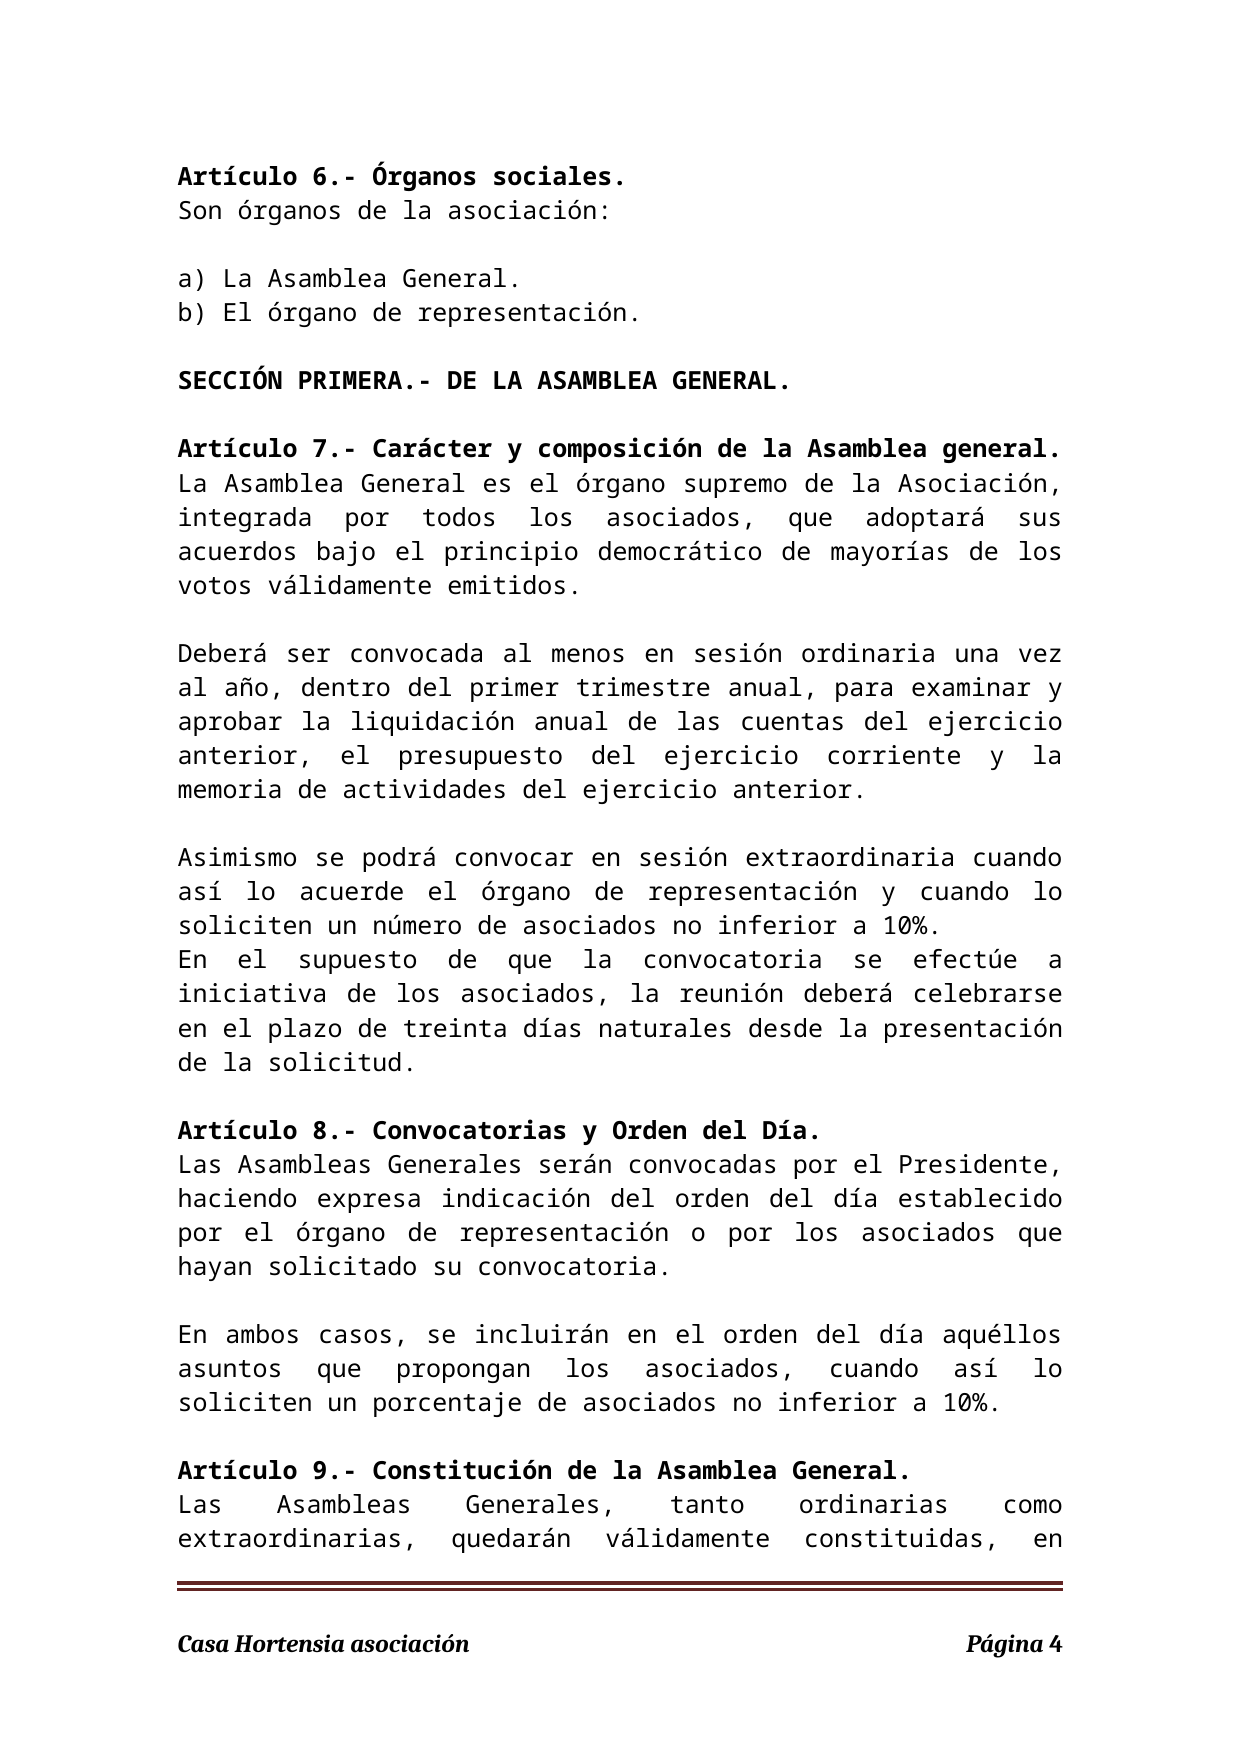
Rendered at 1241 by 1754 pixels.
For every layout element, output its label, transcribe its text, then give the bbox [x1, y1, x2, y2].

text En el supuesto de que la convocatoria se efectúe a iniciativa de los asociados, la reunión deberá celebrarse en el plazo de treinta días naturales desde la presentación de la solicitud. [177, 942, 1063, 1078]
text a) La Asamblea General. [177, 261, 1063, 295]
text Artículo 6.- Órganos sociales. [177, 159, 1063, 193]
text b) El órgano de representación. [177, 295, 1063, 329]
text Asimismo se podrá convocar en sesión extraordinaria cuando así lo acuerde el órgano de representación y cuando lo soliciten un número de asociados no inferior a 10%. [177, 840, 1063, 942]
text Artículo 8.- Convocatorias y Orden del Día. [177, 1112, 1063, 1146]
text La Asamblea General es el órgano supremo de la Asociación, integrada por todos los asociados, que adoptará sus acuerdos bajo el principio democrático de mayorías de los votos válidamente emitidos. [177, 465, 1063, 601]
text Artículo 7.- Carácter y composición de la Asamblea general. [177, 431, 1063, 465]
text Deberá ser convocada al menos en sesión ordinaria una vez al año, dentro del primer trimestre anual, para examinar y aprobar la liquidación anual de las cuentas del ejercicio anterior, el presupuesto del ejercicio corriente y la memoria de actividades del ejercicio anterior. [177, 636, 1063, 806]
text Artículo 9.- Constitución de la Asamblea General. [177, 1453, 1063, 1487]
text SECCIÓN PRIMERA.- DE LA ASAMBLEA GENERAL. [177, 363, 1063, 397]
text Las Asambleas Generales, tanto ordinarias como extraordinarias, quedarán válidamente constituidas, en [177, 1487, 1063, 1555]
text En ambos casos, se incluirán en el orden del día aquéllos asuntos que propongan los asociados, cuando así lo soliciten un porcentaje de asociados no inferior a 10%. [177, 1317, 1063, 1419]
text Son órganos de la asociación: [177, 193, 1063, 227]
text Las Asambleas Generales serán convocadas por el Presidente, haciendo expresa indicación del orden del día establecido por el órgano de representación o por los asociados que hayan solicitado su convocatoria. [177, 1146, 1063, 1283]
